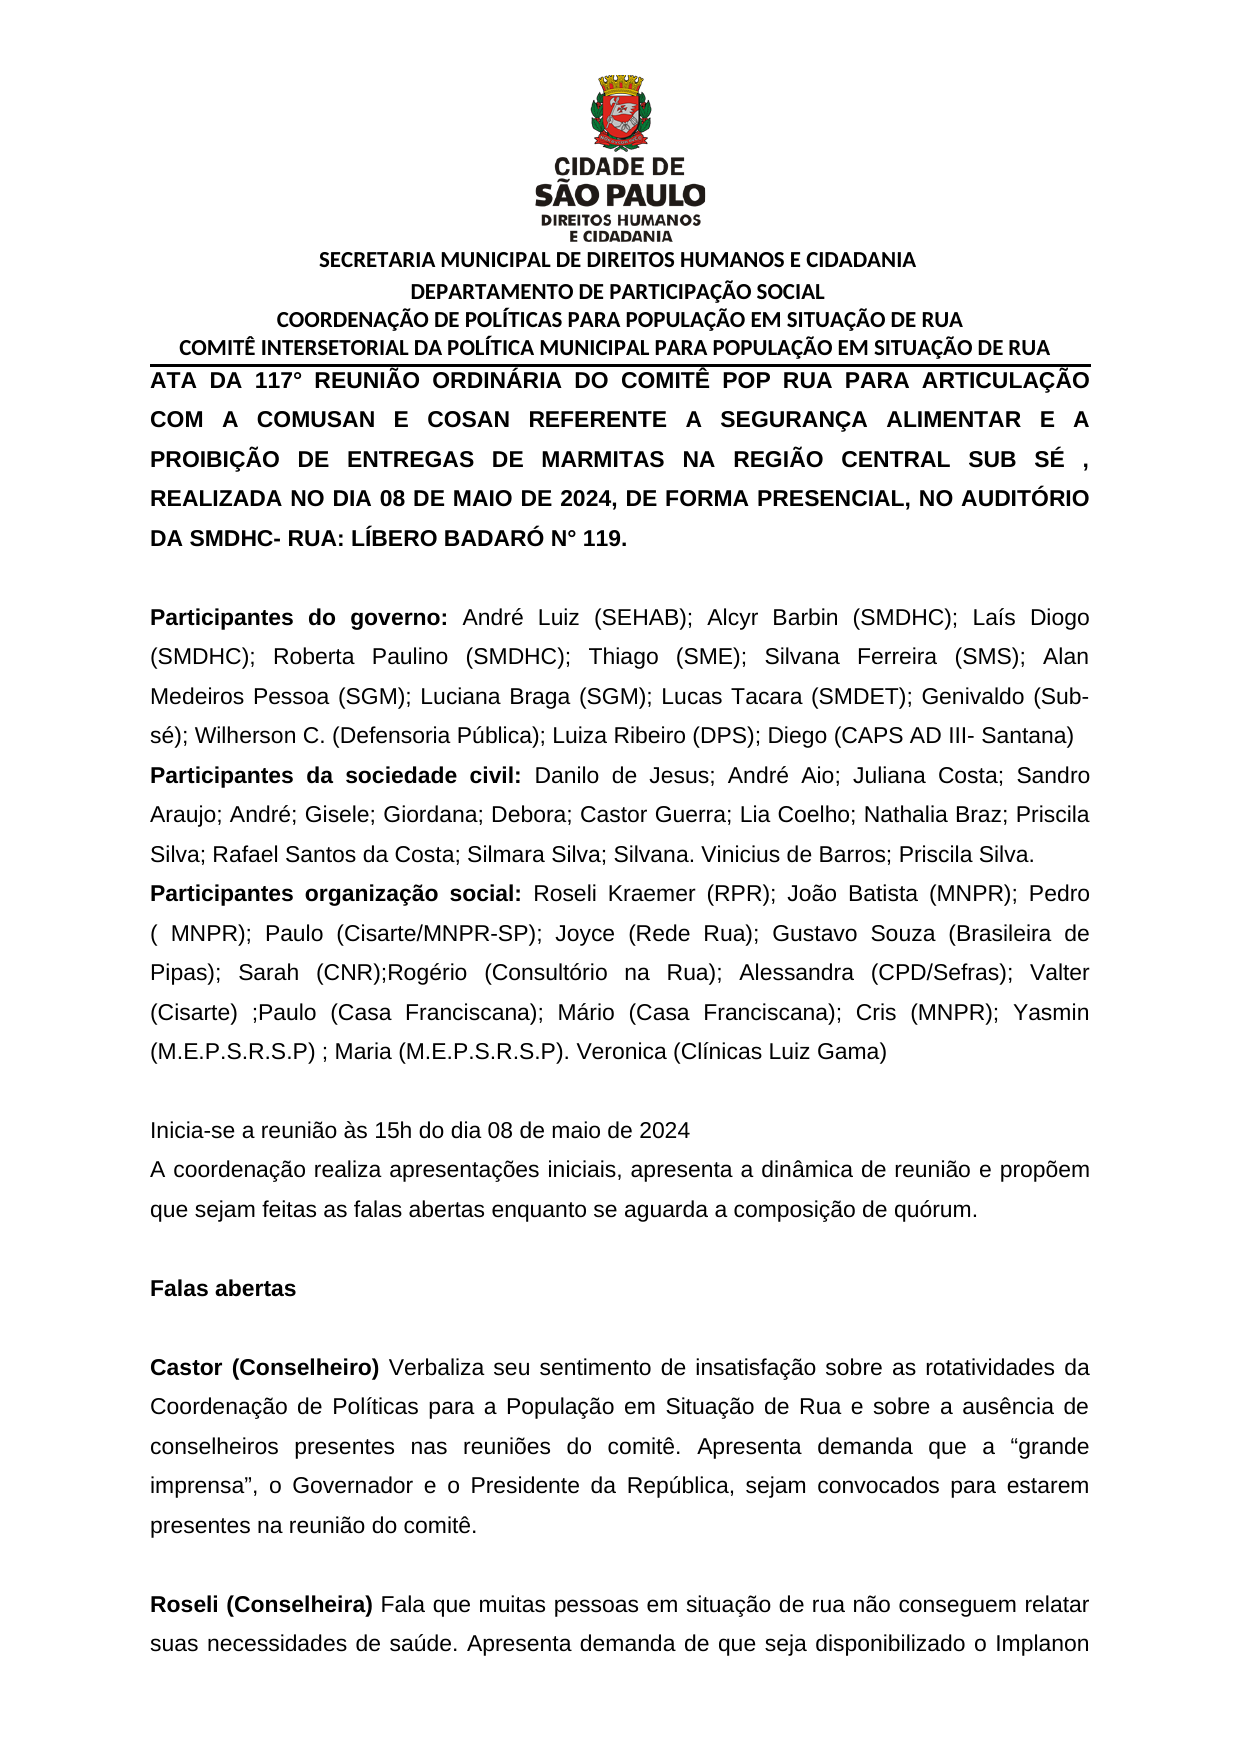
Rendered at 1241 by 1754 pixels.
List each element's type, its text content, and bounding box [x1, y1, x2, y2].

text A coordenação realiza apresentações iniciais, apresenta a dinâmica de reunião e propõem que sejam feitas as falas abertas enquanto se aguarda a composição de quórum. [150, 1156, 1091, 1222]
text Participantes organização social: Roseli Kraemer (RPR); João Batista (MNPR); Pedro ( MNPR); Paulo (Cisarte/MNPR-SP); Joyce (Rede Rua); Gustavo Souza (Brasileira de Pipas); Sarah (CNR);Rogério (Consultório na Rua); Alessandra (CPD/Sefras); Valter (Cisarte) ;Paulo (Casa Franciscana); Mário (Casa Franciscana); Cris (MNPR); Yasmin (M.E.P.S.R.S.P) ; Maria (M.E.P.S.R.S.P). Veronica (Clínicas Luiz Gama) [150, 880, 1091, 1064]
text Participantes da sociedade civil: Danilo de Jesus; André Aio; Juliana Costa; Sandro Araujo; André; Gisele; Giordana; Debora; Castor Guerra; Lia Coelho; Nathalia Braz; Priscila Silva; Rafael Santos da Costa; Silmara Silva; Silvana. Vinicius de Barros; Priscila Silva. [150, 762, 1091, 867]
text Castor (Conselheiro) Verbaliza seu sentimento de insatisfação sobre as rotatividades da Coordenação de Políticas para a População em Situação de Rua e sobre a ausência de conselheiros presentes nas reuniões do comitê. Apresenta demanda que a “grande imprensa”, o Governador e o Presidente da República, sejam convocados para estarem presentes na reunião do comitê. [150, 1354, 1091, 1538]
text Participantes do governo: André Luiz (SEHAB); Alcyr Barbin (SMDHC); Laís Diogo (SMDHC); Roberta Paulino (SMDHC); Thiago (SME); Silvana Ferreira (SMS); Alan Medeiros Pessoa (SGM); Luciana Braga (SGM); Lucas Tacara (SMDET); Genivaldo (Sub-sé); Wilherson C. (Defensoria Pública); Luiza Ribeiro (DPS); Diego (CAPS AD III- Santana) [150, 604, 1091, 748]
text Falas abertas [150, 1275, 1091, 1301]
text Inicia-se a reunião às 15h do dia 08 de maio de 2024 [150, 1117, 1091, 1143]
text Roseli (Conselheira) Fala que muitas pessoas em situação de rua não conseguem relatar suas necessidades de saúde. Apresenta demanda de que seja disponibilizado o Implanon [150, 1591, 1091, 1656]
text ATA DA 117° REUNIÃO ORDINÁRIA DO COMITÊ POP RUA PARA ARTICULAÇÃO COM A COMUSAN E COSAN REFERENTE A SEGURANÇA ALIMENTAR E A PROIBIÇÃO DE ENTREGAS DE MARMITAS NA REGIÃO CENTRAL SUB SÉ , REALIZADA NO DIA 08 DE MAIO DE 2024, DE FORMA PRESENCIAL, NO AUDITÓRIO DA SMDHC- RUA: LÍBERO BADARÓ N° 119. [150, 367, 1091, 551]
